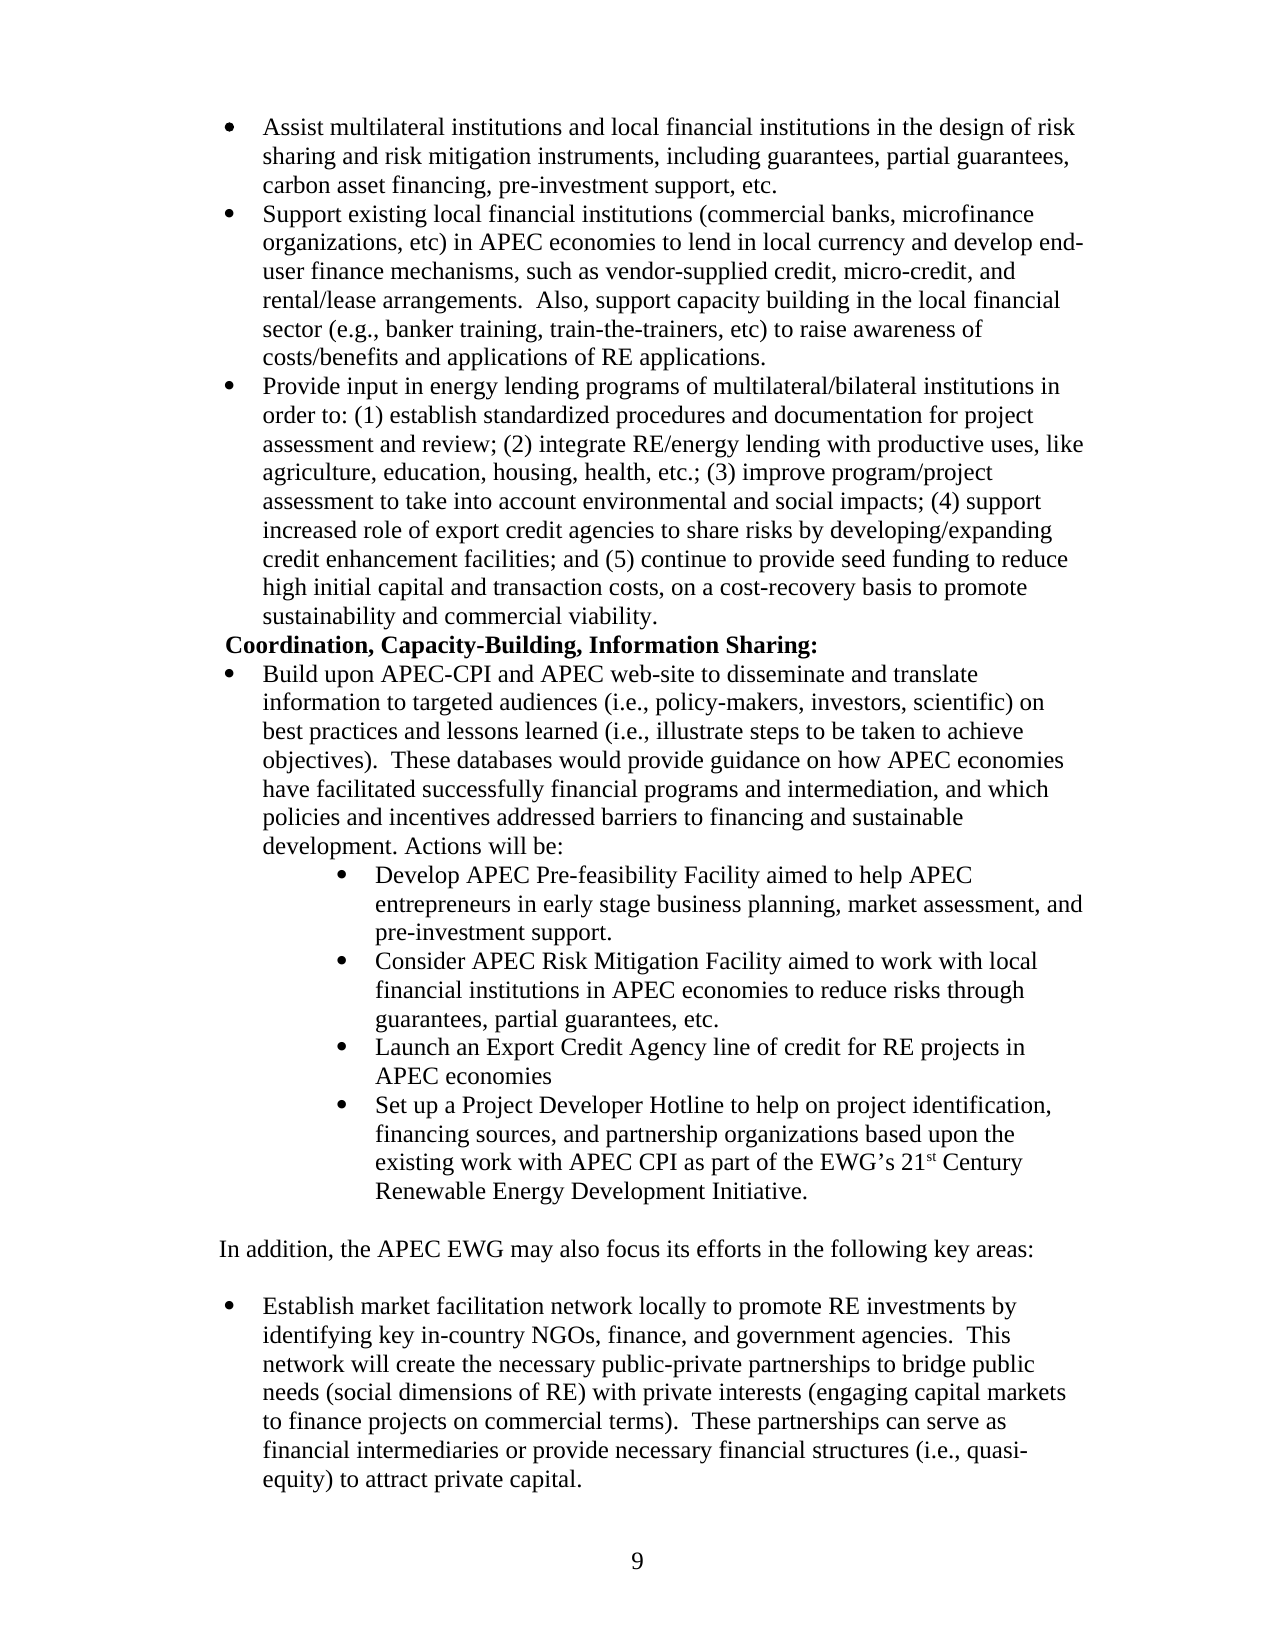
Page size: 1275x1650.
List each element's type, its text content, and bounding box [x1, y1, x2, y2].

list Develop APEC Pre-feasibility Facility aimed to help APEC entrepreneurs in early stage business planning, market assessment, and pre-investment support. [337, 860, 1087, 946]
list Consider APEC Risk Mitigation Facility aimed to work with local financial institutions in APEC economies to reduce risks through guarantees, partial guarantees, etc. [337, 946, 1087, 1032]
list Launch an Export Credit Agency line of credit for RE projects in APEC economies [337, 1032, 1087, 1090]
text Coordination, Capacity-Building, Information Sharing: [225, 630, 1087, 659]
list Establish market facilitation network locally to promote RE investments by identifying key in-country NGOs, finance, and government agencies. This network will create the necessary public-private partnerships to bridge public needs (social dimensions of RE) with private interests (engaging capital markets to finance projects on commercial terms). These partnerships can serve as financial intermediaries or provide necessary financial structures (i.e., quasi-equity) to attract private capital. [225, 1291, 1087, 1492]
list Build upon APEC-CPI and APEC web-site to disseminate and translate information to targeted audiences (i.e., policy-makers, investors, scientific) on best practices and lessons learned (i.e., illustrate steps to be taken to achieve objectives). These databases would provide guidance on how APEC economies have facilitated successfully financial programs and intermediation, and which policies and incentives addressed barriers to financing and sustainable development. Actions will be: [225, 659, 1087, 860]
list Support existing local financial institutions (commercial banks, microfinance organizations, etc) in APEC economies to lend in local currency and develop end-user finance mechanisms, such as vendor-supplied credit, micro-credit, and rental/lease arrangements. Also, support capacity building in the local financial sector (e.g., banker training, train-the-trainers, etc) to raise awareness of costs/benefits and applications of RE applications. [225, 199, 1087, 371]
text In addition, the APEC EWG may also focus its efforts in the following key areas: [187, 1234, 1087, 1262]
list Set up a Project Developer Hotline to help on project identification, financing sources, and partnership organizations based upon the existing work with APEC CPI as part of the EWG’s 21st Century Renewable Energy Development Initiative. [337, 1090, 1087, 1205]
list Assist multilateral institutions and local financial institutions in the design of risk sharing and risk mitigation instruments, including guarantees, partial guarantees, carbon asset financing, pre-investment support, etc. [225, 112, 1087, 199]
list Provide input in energy lending programs of multilateral/bilateral institutions in order to: (1) establish standardized procedures and documentation for project assessment and review; (2) integrate RE/energy lending with productive uses, like agriculture, education, housing, health, etc.; (3) improve program/project assessment to take into account environmental and social impacts; (4) support increased role of export credit agencies to share risks by developing/expanding credit enhancement facilities; and (5) continue to provide seed funding to reduce high initial capital and transaction costs, on a cost-recovery basis to promote sustainability and commercial viability. [225, 371, 1087, 630]
